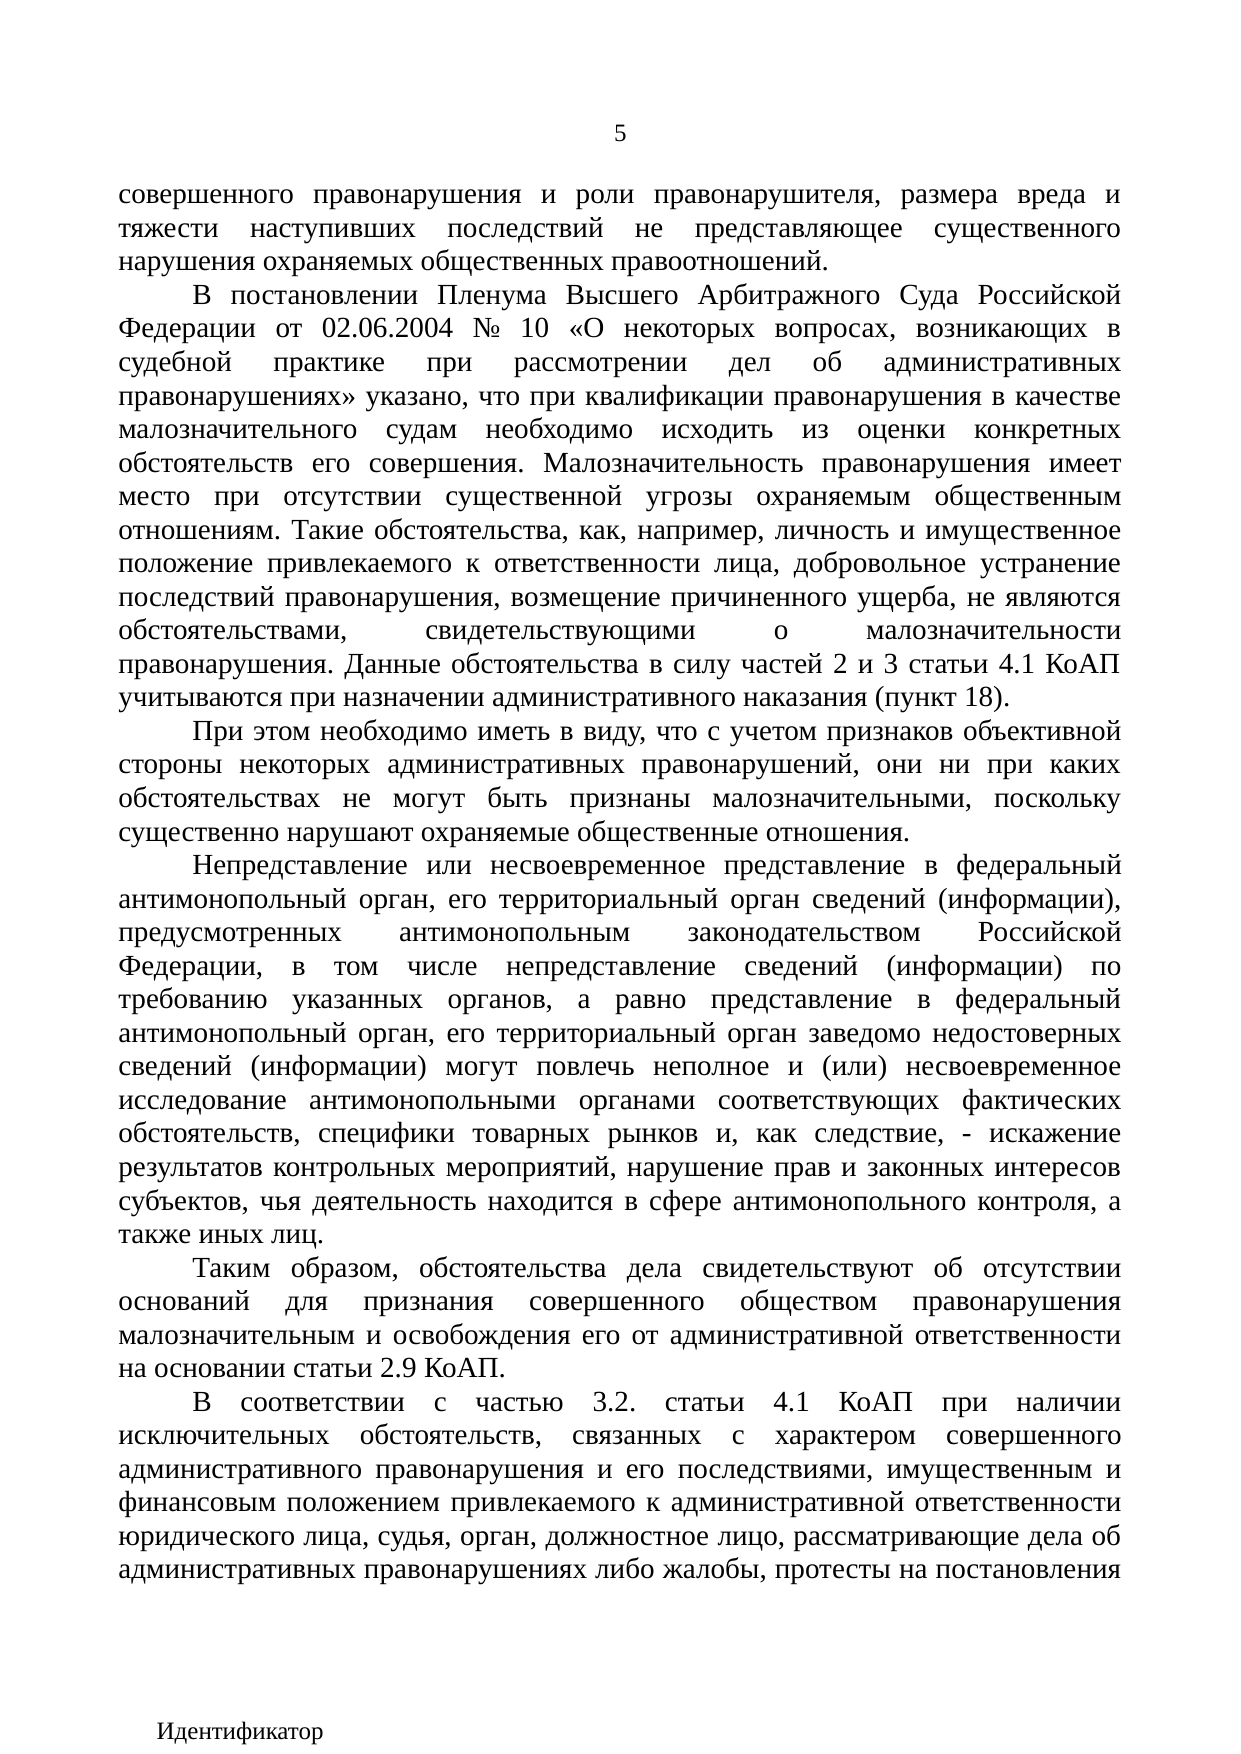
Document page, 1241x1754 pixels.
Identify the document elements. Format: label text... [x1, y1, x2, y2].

text Непредставление или несвоевременное представление в федеральный антимонопольный орган, его территориальный орган сведений (информации), предусмотренных антимонопольным законодательством Российской Федерации, в том числе непредставление сведений (информации) по требованию указанных органов, а равно представление в федеральный антимонопольный орган, его территориальный орган заведомо недостоверных сведений (информации) могут повлечь неполное и (или) несвоевременное исследование антимонопольными органами соответствующих фактических обстоятельств, специфики товарных рынков и, как следствие, - искажение результатов контрольных мероприятий, нарушение прав и законных интересов субъектов, чья деятельность находится в сфере антимонопольного контроля, а также иных лиц. [118, 847, 1122, 1250]
text совершенного правонарушения и роли правонарушителя, размера вреда и тяжести наступивших последствий не представляющее существенного нарушения охраняемых общественных правоотношений. [118, 176, 1122, 277]
text В постановлении Пленума Высшего Арбитражного Суда Российской Федерации от 02.06.2004 № 10 «О некоторых вопросах, возникающих в судебной практике при рассмотрении дел об административных правонарушениях» указано, что при квалификации правонарушения в качестве малозначительного судам необходимо исходить из оценки конкретных обстоятельств его совершения. Малозначительность правонарушения имеет место при отсутствии существенной угрозы охраняемым общественным отношениям. Такие обстоятельства, как, например, личность и имущественное положение привлекаемого к ответственности лица, добровольное устранение последствий правонарушения, возмещение причиненного ущерба, не являются обстоятельствами, свидетельствующими о малозначительности правонарушения. Данные обстоятельства в силу частей 2 и 3 статьи 4.1 КоАП учитываются при назначении административного наказания (пункт 18). [118, 277, 1122, 713]
text В соответствии с частью 3.2. статьи 4.1 КоАП при наличии исключительных обстоятельств, связанных с характером совершенного административного правонарушения и его последствиями, имущественным и финансовым положением привлекаемого к административной ответственности юридического лица, судья, орган, должностное лицо, рассматривающие дела об административных правонарушениях либо жалобы, протесты на постановления [118, 1384, 1122, 1585]
text При этом необходимо иметь в виду, что с учетом признаков объективной стороны некоторых административных правонарушений, они ни при каких обстоятельствах не могут быть признаны малозначительными, поскольку существенно нарушают охраняемые общественные отношения. [118, 713, 1122, 847]
text Таким образом, обстоятельства дела свидетельствуют об отсутствии оснований для признания совершенного обществом правонарушения малозначительным и освобождения его от административной ответственности на основании статьи 2.9 КоАП. [118, 1250, 1122, 1384]
